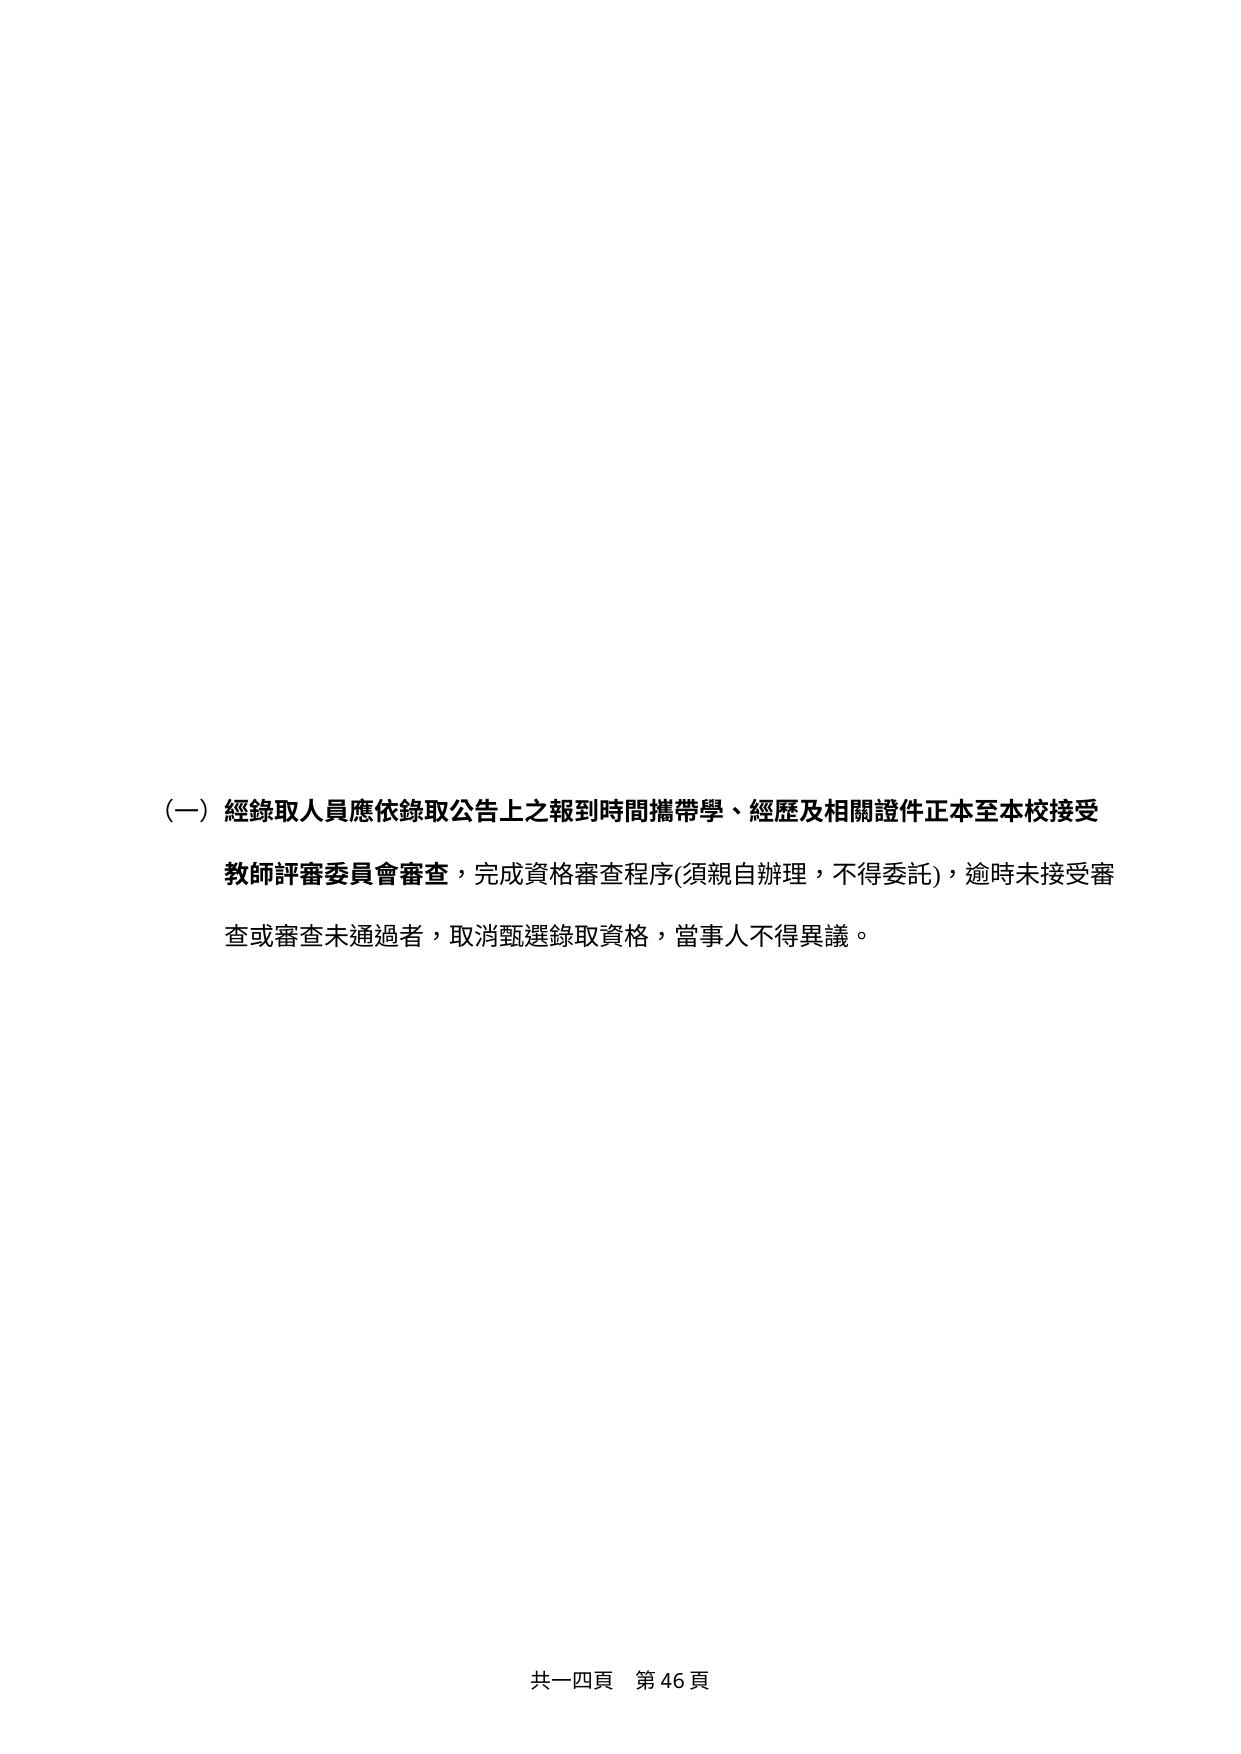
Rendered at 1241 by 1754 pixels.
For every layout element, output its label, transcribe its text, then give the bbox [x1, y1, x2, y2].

text （一）經錄取人員應依錄取公告上之報到時間攜帶學、經歷及相關證件正本至本校接受教師評審委員會審查，完成資格審查程序(須親自辦理，不得委託)，逾時未接受審查或審查未通過者，取消甄選錄取資格，當事人不得異議。 [149, 768, 1122, 956]
